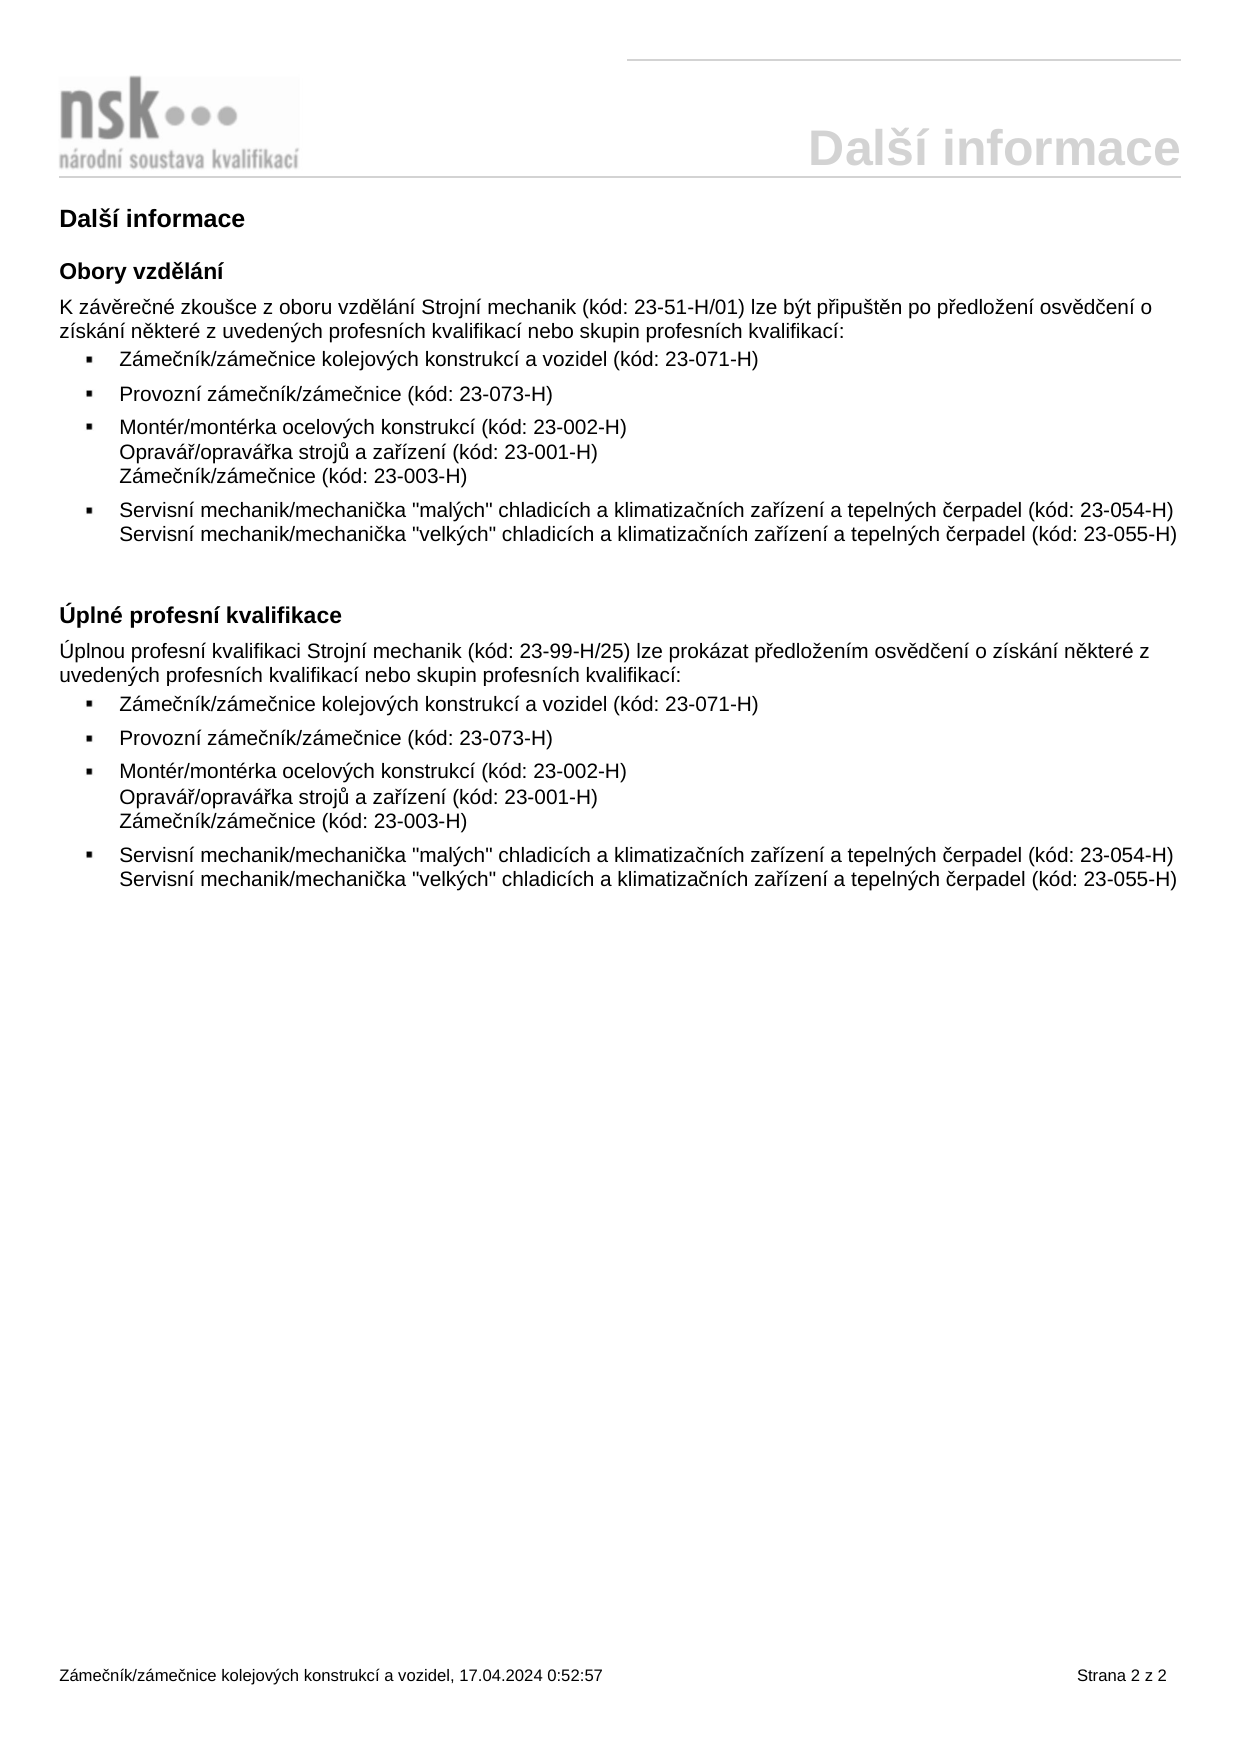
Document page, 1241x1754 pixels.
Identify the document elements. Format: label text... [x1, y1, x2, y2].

table_cell [119, 171, 482, 176]
table_cell [627, 717, 861, 726]
table_cell [59, 893, 119, 926]
table_cell [119, 1226, 482, 1442]
table_cell [619, 717, 627, 726]
table_cell [619, 750, 627, 759]
picture [59, 843, 119, 867]
table_cell [1167, 686, 1181, 692]
table_cell [1167, 581, 1181, 591]
table_cell [619, 236, 627, 248]
table_cell [59, 194, 119, 200]
table_cell [59, 686, 119, 691]
table_cell Servisní mechanik/mechanička "malých" chladicích a klimatizačních zařízení a tepelných čerpadel (kód: 23-054-H) [119, 498, 1181, 522]
table_cell Zámečník/zámečnice kolejových konstrukcí a vozidel, 17.04.2024 0:52:57 [59, 1658, 861, 1694]
table_cell [619, 686, 627, 692]
picture [59, 498, 119, 523]
table_cell [861, 893, 1167, 926]
table_cell [1167, 548, 1181, 581]
table_cell [627, 373, 861, 382]
table_cell [861, 926, 1167, 1226]
table_cell [119, 717, 482, 726]
table_cell Servisní mechanik/mechanička "velkých" chladicích a klimatizačních zařízení a tepelných čerpadel (kód: 23-055-H) [119, 522, 1181, 548]
picture [59, 381, 119, 406]
table_cell [59, 178, 1181, 194]
table_cell Provozní zámečník/zámečnice (kód: 23-073-H) [119, 382, 1181, 406]
table_cell [119, 686, 482, 692]
table_cell [1167, 1442, 1181, 1658]
table_cell [482, 373, 619, 382]
table_cell [59, 1442, 119, 1658]
table_cell [619, 581, 627, 591]
table_cell [59, 867, 119, 892]
table_cell [59, 489, 119, 498]
table_cell [619, 1442, 627, 1658]
table_cell [59, 751, 119, 759]
table_cell [619, 194, 627, 200]
table_cell [59, 834, 119, 843]
table_cell [861, 489, 1167, 498]
table_cell [119, 548, 482, 581]
picture [58, 59, 620, 171]
table_cell [861, 1442, 1167, 1658]
table_cell Zámečník/zámečnice kolejových konstrukcí a vozidel (kód: 23-071-H) [119, 692, 1181, 717]
table_cell [482, 171, 619, 176]
table_cell [619, 926, 627, 1226]
table_cell [59, 440, 119, 464]
table_cell [119, 236, 482, 248]
table_cell [861, 548, 1167, 581]
picture [59, 414, 119, 439]
table_cell K závěrečné zkoušce z oboru vzdělání Strojní mechanik (kód: 23-51-H/01) lze být připuštěn po předložení osvědčení o získání některé z uvedených profesních kvalifikací nebo skupin profesních kvalifikací: [59, 295, 1181, 343]
table_cell [1167, 489, 1181, 498]
table_cell [619, 406, 627, 414]
table_cell [482, 581, 619, 591]
table_cell [861, 373, 1167, 382]
table_cell [482, 343, 619, 347]
table_cell Servisní mechanik/mechanička "velkých" chladicích a klimatizačních zařízení a tepelných čerpadel (kód: 23-055-H) [119, 867, 1181, 892]
table_cell [861, 194, 1167, 200]
table_cell [482, 686, 619, 692]
table_cell Strana 2 z 2 [861, 1658, 1167, 1694]
table_cell [627, 194, 861, 200]
table_cell [119, 834, 482, 843]
table_cell Úplné profesní kvalifikace [59, 591, 1181, 639]
table_cell [1167, 1226, 1181, 1442]
table_cell [619, 893, 627, 926]
table_cell [482, 489, 619, 498]
table_cell [861, 236, 1167, 248]
table_cell [482, 236, 619, 248]
table_cell Provozní zámečník/zámečnice (kód: 23-073-H) [119, 726, 1181, 750]
table_cell [59, 785, 119, 808]
table_cell [482, 750, 619, 759]
table_cell Montér/montérka ocelových konstrukcí (kód: 23-002-H) [119, 415, 1181, 440]
table_cell [59, 581, 119, 591]
table_cell [59, 343, 119, 347]
table_cell [482, 194, 619, 200]
table_cell [482, 548, 619, 581]
table_cell [627, 406, 861, 414]
table_cell [119, 1442, 482, 1658]
picture [59, 726, 119, 751]
table_cell [482, 1442, 619, 1658]
table_cell [861, 581, 1167, 591]
table_cell [861, 406, 1167, 414]
table_cell [1167, 893, 1181, 926]
table_cell [619, 834, 627, 843]
table_cell Zámečník/zámečnice (kód: 23-003-H) [119, 809, 1181, 834]
table_cell [619, 489, 627, 498]
table_cell [1167, 406, 1181, 414]
table_cell [627, 236, 861, 248]
table_cell [861, 343, 1167, 347]
table_cell Další informace [59, 200, 1181, 236]
table_cell Zámečník/zámečnice (kód: 23-003-H) [119, 464, 1181, 489]
table_cell [619, 548, 627, 581]
table_cell [482, 1226, 619, 1442]
table_cell [119, 893, 482, 926]
table_cell [482, 406, 619, 414]
table_cell [1167, 717, 1181, 726]
table_cell [59, 523, 119, 548]
table_cell [627, 581, 861, 591]
table_cell [627, 750, 861, 759]
table_cell [619, 170, 627, 176]
table_cell [119, 406, 482, 414]
table_cell [619, 373, 627, 382]
table_cell [1167, 236, 1181, 248]
table_cell [1167, 926, 1181, 1226]
table_cell [59, 809, 119, 834]
table_cell [861, 750, 1167, 759]
table_cell Montér/montérka ocelových konstrukcí (kód: 23-002-H) [119, 759, 1181, 784]
table_cell [482, 717, 619, 726]
table_cell [620, 59, 627, 170]
picture [59, 347, 119, 372]
table_cell [119, 926, 482, 1226]
table_cell [59, 373, 119, 381]
table_cell [119, 194, 482, 200]
table_cell [1167, 1658, 1181, 1694]
table_cell [619, 1226, 627, 1442]
table_cell [119, 343, 482, 347]
table_cell Obory vzdělání [59, 248, 1181, 295]
table_cell [1167, 750, 1181, 759]
picture [59, 759, 119, 784]
table_cell [482, 893, 619, 926]
table_cell [1167, 343, 1181, 347]
table_cell [861, 686, 1167, 692]
table_cell [627, 834, 861, 843]
table_cell [482, 834, 619, 843]
table_cell [59, 926, 119, 1226]
table_cell [1167, 373, 1181, 382]
table_cell Opravář/opravářka strojů a zařízení (kód: 23-001-H) [119, 440, 1181, 464]
table_cell Zámečník/zámečnice kolejových konstrukcí a vozidel (kód: 23-071-H) [119, 347, 1181, 373]
table_cell Opravář/opravářka strojů a zařízení (kód: 23-001-H) [119, 785, 1181, 808]
table_cell Další informace [627, 61, 1181, 176]
table_cell [119, 489, 482, 498]
table_cell [59, 1226, 119, 1442]
table_cell [59, 171, 119, 176]
table_cell [627, 1442, 861, 1658]
table_cell [627, 926, 861, 1226]
table_cell [1167, 834, 1181, 843]
table_cell [59, 548, 119, 581]
table_cell [119, 581, 482, 591]
table_cell [59, 717, 119, 726]
table_cell [59, 406, 119, 414]
table_cell [1167, 194, 1181, 200]
table_cell [119, 750, 482, 759]
table_cell [119, 373, 482, 382]
table_cell [627, 548, 861, 581]
table_cell Servisní mechanik/mechanička "malých" chladicích a klimatizačních zařízení a tepelných čerpadel (kód: 23-054-H) [119, 843, 1181, 867]
table_cell [59, 236, 119, 248]
table_cell [627, 1226, 861, 1442]
picture [59, 691, 119, 716]
table_cell [861, 1226, 1167, 1442]
table_cell [861, 717, 1167, 726]
table_cell [627, 893, 861, 926]
table_cell [482, 926, 619, 1226]
table_cell [627, 686, 861, 692]
table_cell [627, 489, 861, 498]
table_cell [59, 464, 119, 489]
table_cell [627, 343, 861, 347]
table_cell Úplnou profesní kvalifikaci Strojní mechanik (kód: 23-99-H/25) lze prokázat předložením osvědčení o získání některé z uvedených profesních kvalifikací nebo skupin profesních kvalifikací: [59, 639, 1181, 686]
table_cell [861, 834, 1167, 843]
